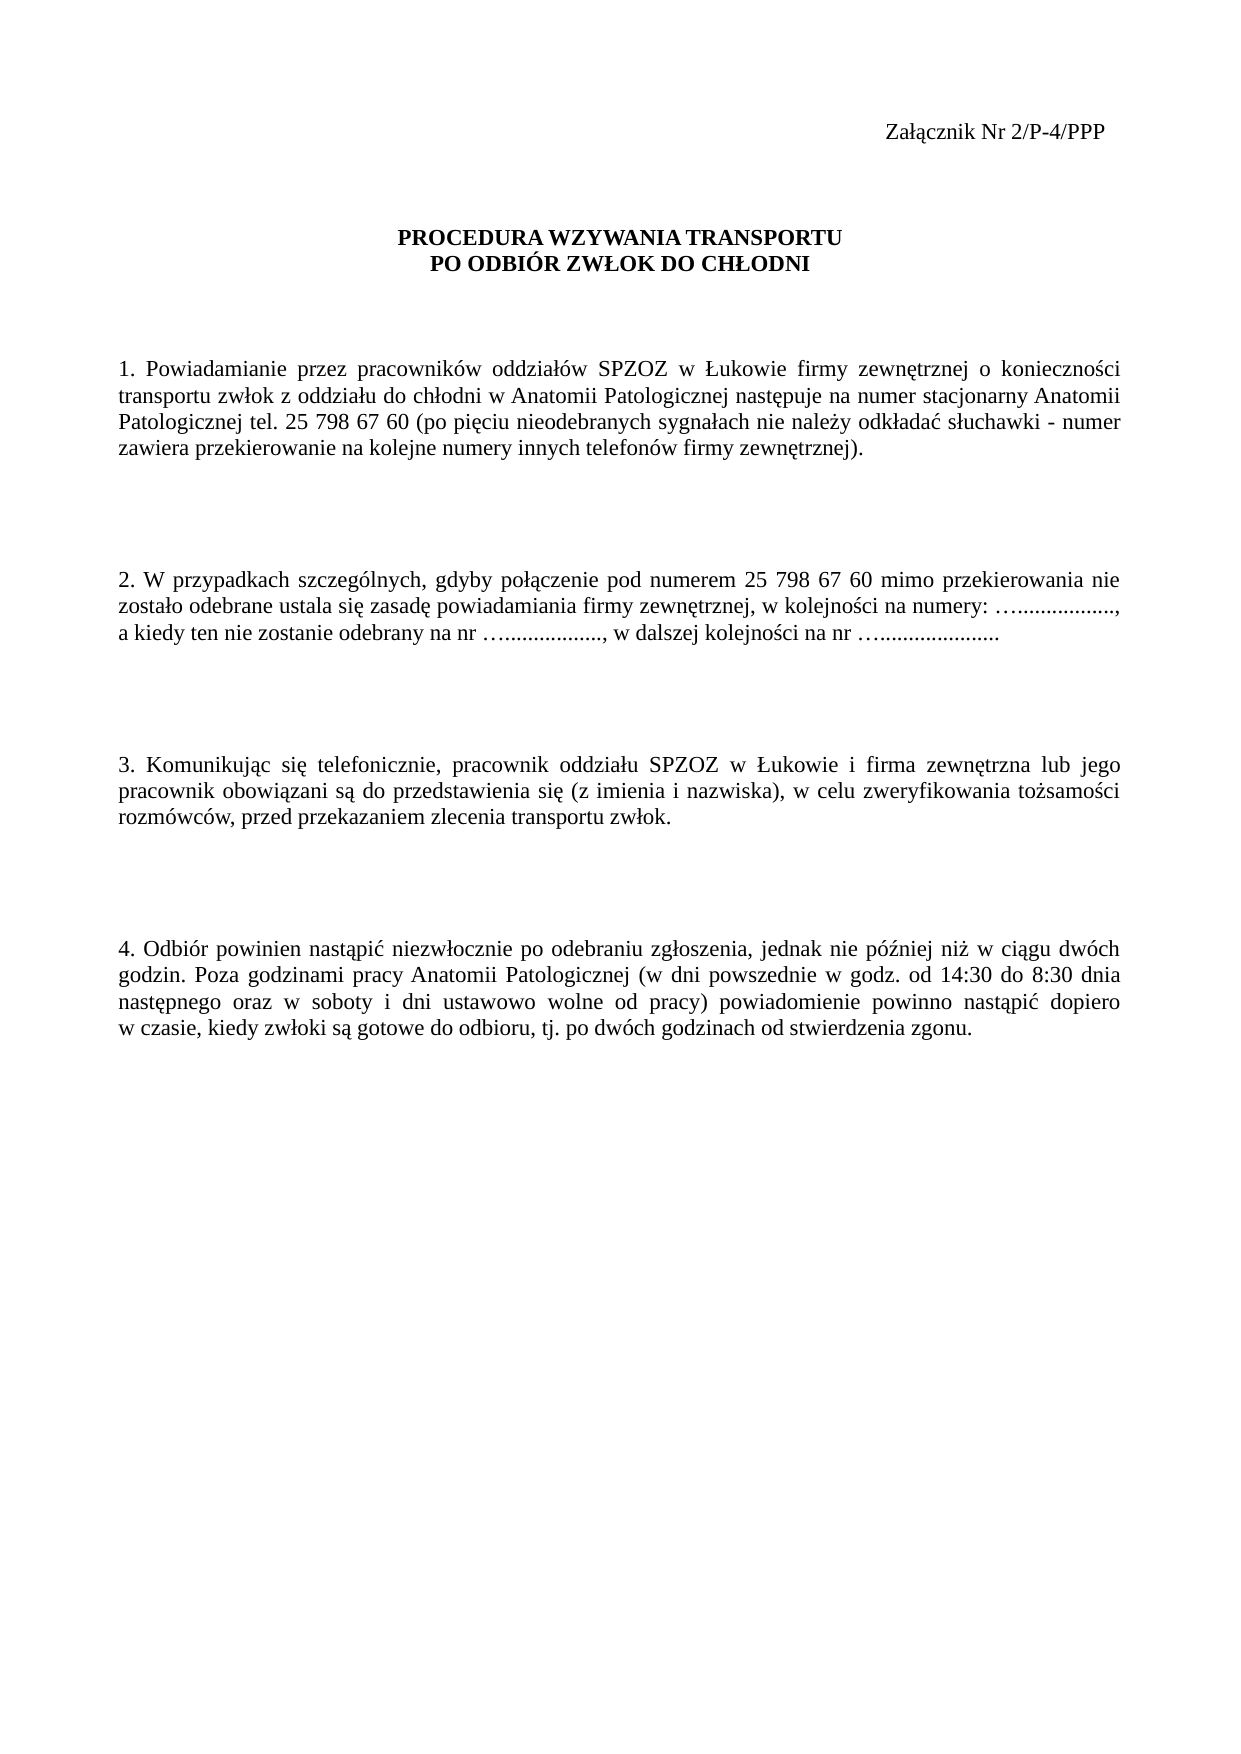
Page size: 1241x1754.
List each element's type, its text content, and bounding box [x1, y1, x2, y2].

text 3. Komunikując się telefonicznie, pracownik oddziału SPZOZ w Łukowie i firma zewnętrzna lub jego pracownik obowiązani są do przedstawienia się (z imienia i nazwiska), w celu zweryfikowania tożsamości rozmówców, przed przekazaniem zlecenia transportu zwłok. [118, 751, 1122, 830]
text Załącznik Nr 2/P-4/PPP [118, 118, 1122, 144]
text 1. Powiadamianie przez pracowników oddziałów SPZOZ w Łukowie firmy zewnętrznej o konieczności transportu zwłok z oddziału do chłodni w Anatomii Patologicznej następuje na numer stacjonarny Anatomii Patologicznej tel. 25 798 67 60 (po pięciu nieodebranych sygnałach nie należy odkładać słuchawki - numer zawiera przekierowanie na kolejne numery innych telefonów firmy zewnętrznej). [118, 355, 1122, 461]
text PO ODBIÓR ZWŁOK DO CHŁODNI [118, 250, 1122, 276]
text PROCEDURA WZYWANIA TRANSPORTU [118, 223, 1122, 250]
text 4. Odbiór powinien nastąpić niezwłocznie po odebraniu zgłoszenia, jednak nie później niż w ciągu dwóch godzin. Poza godzinami pracy Anatomii Patologicznej (w dni powszednie w godz. od 14:30 do 8:30 dnia następnego oraz w soboty i dni ustawowo wolne od pracy) powiadomienie powinno nastąpić dopiero w czasie, kiedy zwłoki są gotowe do odbioru, tj. po dwóch godzinach od stwierdzenia zgonu. [118, 935, 1122, 1041]
text 2. W przypadkach szczególnych, gdyby połączenie pod numerem 25 798 67 60 mimo przekierowania nie zostało odebrane ustala się zasadę powiadamiania firmy zewnętrznej, w kolejności na numery: …................., a kiedy ten nie zostanie odebrany na nr …................., w dalszej kolejności na nr …..................... [118, 566, 1122, 645]
